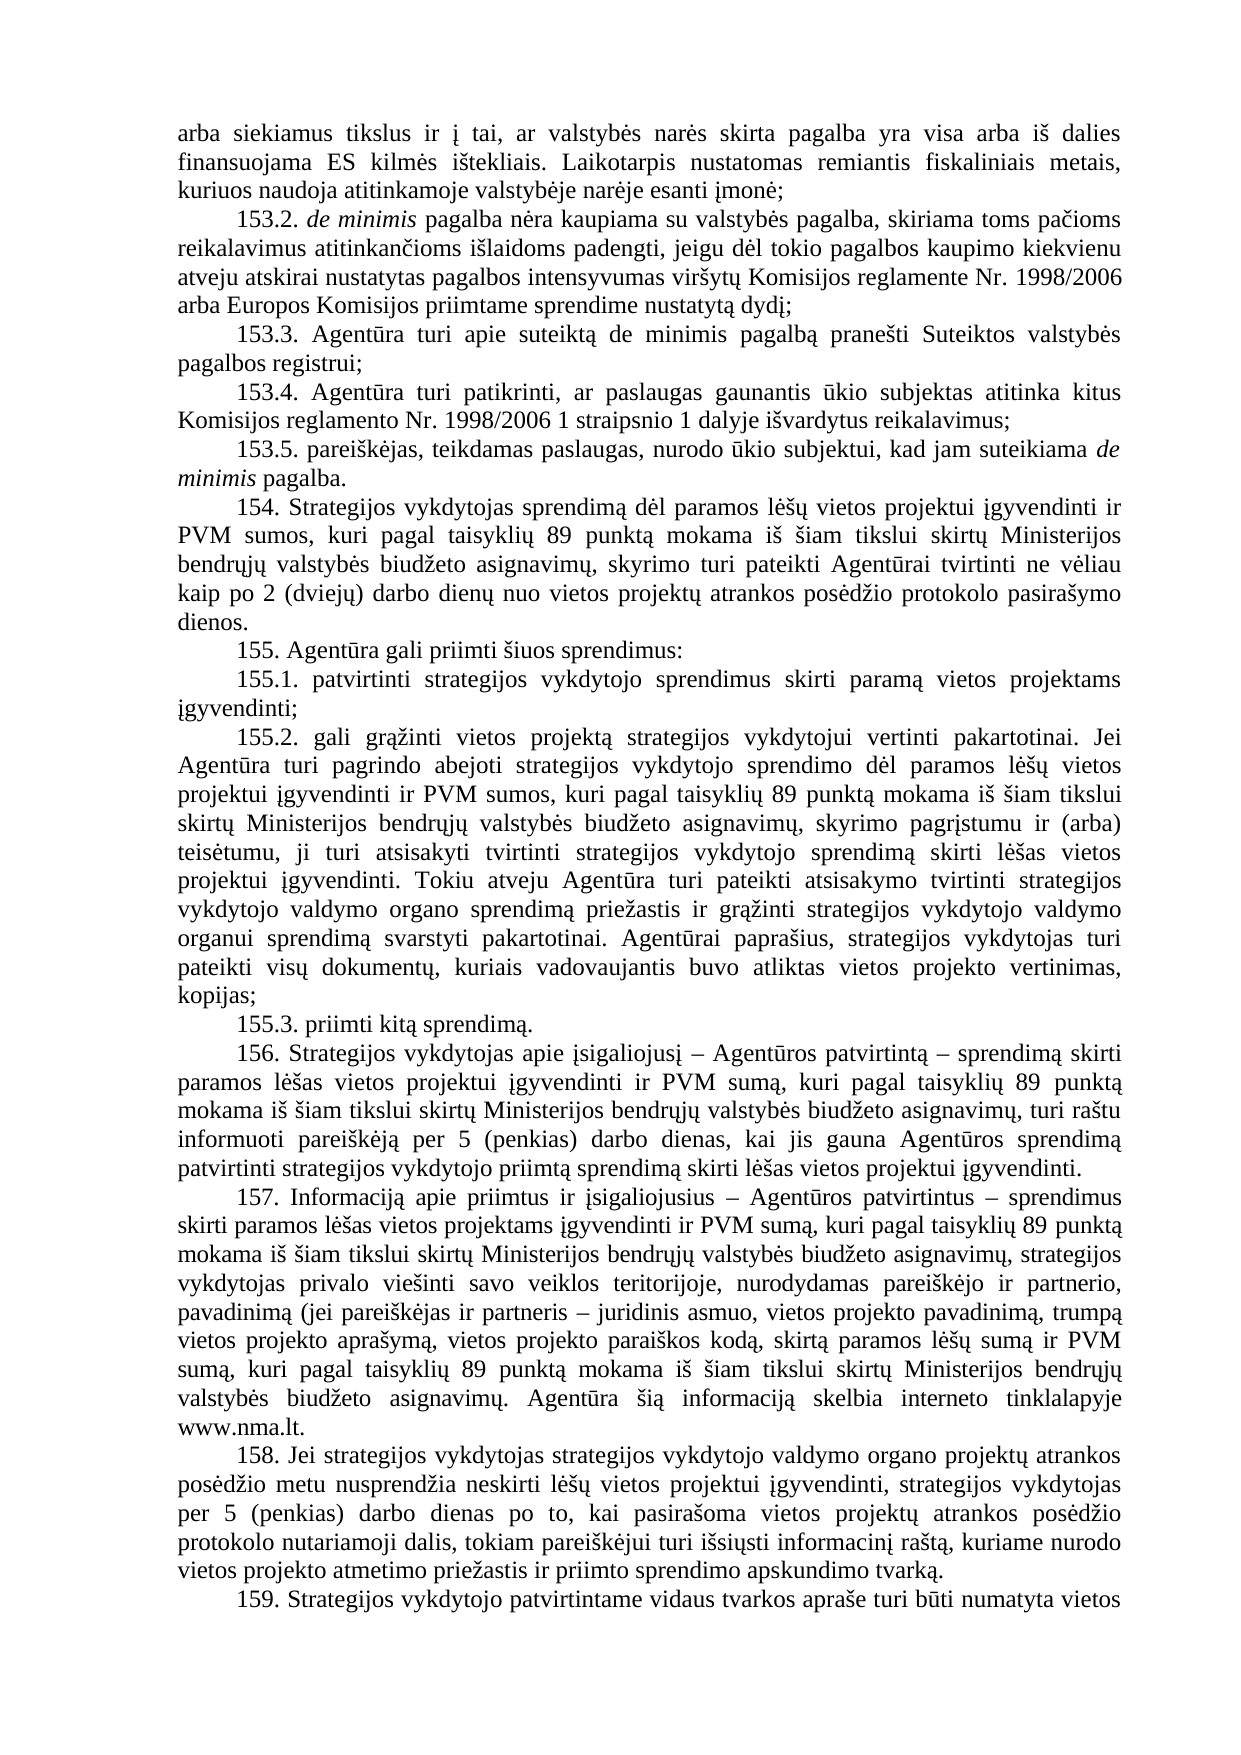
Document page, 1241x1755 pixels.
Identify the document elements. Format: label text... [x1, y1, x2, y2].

text 153.2. de minimis pagalba nėra kaupiama su valstybės pagalba, skiriama toms pačioms reikalavimus atitinkančioms išlaidoms padengti, jeigu dėl tokio pagalbos kaupimo kiekvienu atveju atskirai nustatytas pagalbos intensyvumas viršytų Komisijos reglamente Nr. 1998/2006 arba Europos Komisijos priimtame sprendime nustatytą dydį; [177, 204, 1122, 319]
text 156. Strategijos vykdytojas apie įsigaliojusį – Agentūros patvirtintą – sprendimą skirti paramos lėšas vietos projektui įgyvendinti ir PVM sumą, kuri pagal taisyklių 89 punktą mokama iš šiam tikslui skirtų Ministerijos bendrųjų valstybės biudžeto asignavimų, turi raštu informuoti pareiškėją per 5 (penkias) darbo dienas, kai jis gauna Agentūros sprendimą patvirtinti strategijos vykdytojo priimtą sprendimą skirti lėšas vietos projektui įgyvendinti. [177, 1038, 1122, 1182]
text 154. Strategijos vykdytojas sprendimą dėl paramos lėšų vietos projektui įgyvendinti ir PVM sumos, kuri pagal taisyklių 89 punktą mokama iš šiam tikslui skirtų Ministerijos bendrųjų valstybės biudžeto asignavimų, skyrimo turi pateikti Agentūrai tvirtinti ne vėliau kaip po 2 (dviejų) darbo dienų nuo vietos projektų atrankos posėdžio protokolo pasirašymo dienos. [177, 492, 1122, 636]
text 155.3. priimti kitą sprendimą. [177, 1009, 1122, 1038]
text 159. Strategijos vykdytojo patvirtintame vidaus tvarkos apraše turi būti numatyta vietos [177, 1584, 1122, 1613]
text 155.2. gali grąžinti vietos projektą strategijos vykdytojui vertinti pakartotinai. Jei Agentūra turi pagrindo abejoti strategijos vykdytojo sprendimo dėl paramos lėšų vietos projektui įgyvendinti ir PVM sumos, kuri pagal taisyklių 89 punktą mokama iš šiam tikslui skirtų Ministerijos bendrųjų valstybės biudžeto asignavimų, skyrimo pagrįstumu ir (arba) teisėtumu, ji turi atsisakyti tvirtinti strategijos vykdytojo sprendimą skirti lėšas vietos projektui įgyvendinti. Tokiu atveju Agentūra turi pateikti atsisakymo tvirtinti strategijos vykdytojo valdymo organo sprendimą priežastis ir grąžinti strategijos vykdytojo valdymo organui sprendimą svarstyti pakartotinai. Agentūrai paprašius, strategijos vykdytojas turi pateikti visų dokumentų, kuriais vadovaujantis buvo atliktas vietos projekto vertinimas, kopijas; [177, 722, 1122, 1009]
text 155.1. patvirtinti strategijos vykdytojo sprendimus skirti paramą vietos projektams įgyvendinti; [177, 664, 1122, 722]
text 157. Informaciją apie priimtus ir įsigaliojusius – Agentūros patvirtintus – sprendimus skirti paramos lėšas vietos projektams įgyvendinti ir PVM sumą, kuri pagal taisyklių 89 punktą mokama iš šiam tikslui skirtų Ministerijos bendrųjų valstybės biudžeto asignavimų, strategijos vykdytojas privalo viešinti savo veiklos teritorijoje, nurodydamas pareiškėjo ir partnerio, pavadinimą (jei pareiškėjas ir partneris – juridinis asmuo, vietos projekto pavadinimą, trumpą vietos projekto aprašymą, vietos projekto paraiškos kodą, skirtą paramos lėšų sumą ir PVM sumą, kuri pagal taisyklių 89 punktą mokama iš šiam tikslui skirtų Ministerijos bendrųjų valstybės biudžeto asignavimų. Agentūra šią informaciją skelbia interneto tinklalapyje www.nma.lt. [177, 1182, 1122, 1441]
text 153.3. Agentūra turi apie suteiktą de minimis pagalbą pranešti Suteiktos valstybės pagalbos registrui; [177, 319, 1122, 377]
text 158. Jei strategijos vykdytojas strategijos vykdytojo valdymo organo projektų atrankos posėdžio metu nusprendžia neskirti lėšų vietos projektui įgyvendinti, strategijos vykdytojas per 5 (penkias) darbo dienas po to, kai pasirašoma vietos projektų atrankos posėdžio protokolo nutariamoji dalis, tokiam pareiškėjui turi išsiųsti informacinį raštą, kuriame nurodo vietos projekto atmetimo priežastis ir priimto sprendimo apskundimo tvarką. [177, 1441, 1122, 1584]
text arba siekiamus tikslus ir į tai, ar valstybės narės skirta pagalba yra visa arba iš dalies finansuojama ES kilmės ištekliais. Laikotarpis nustatomas remiantis fiskaliniais metais, kuriuos naudoja atitinkamoje valstybėje narėje esanti įmonė; [177, 118, 1122, 204]
text 153.4. Agentūra turi patikrinti, ar paslaugas gaunantis ūkio subjektas atitinka kitus Komisijos reglamento Nr. 1998/2006 1 straipsnio 1 dalyje išvardytus reikalavimus; [177, 377, 1122, 434]
text 155. Agentūra gali priimti šiuos sprendimus: [177, 636, 1122, 664]
text 153.5. pareiškėjas, teikdamas paslaugas, nurodo ūkio subjektui, kad jam suteikiama de minimis pagalba. [177, 434, 1122, 492]
